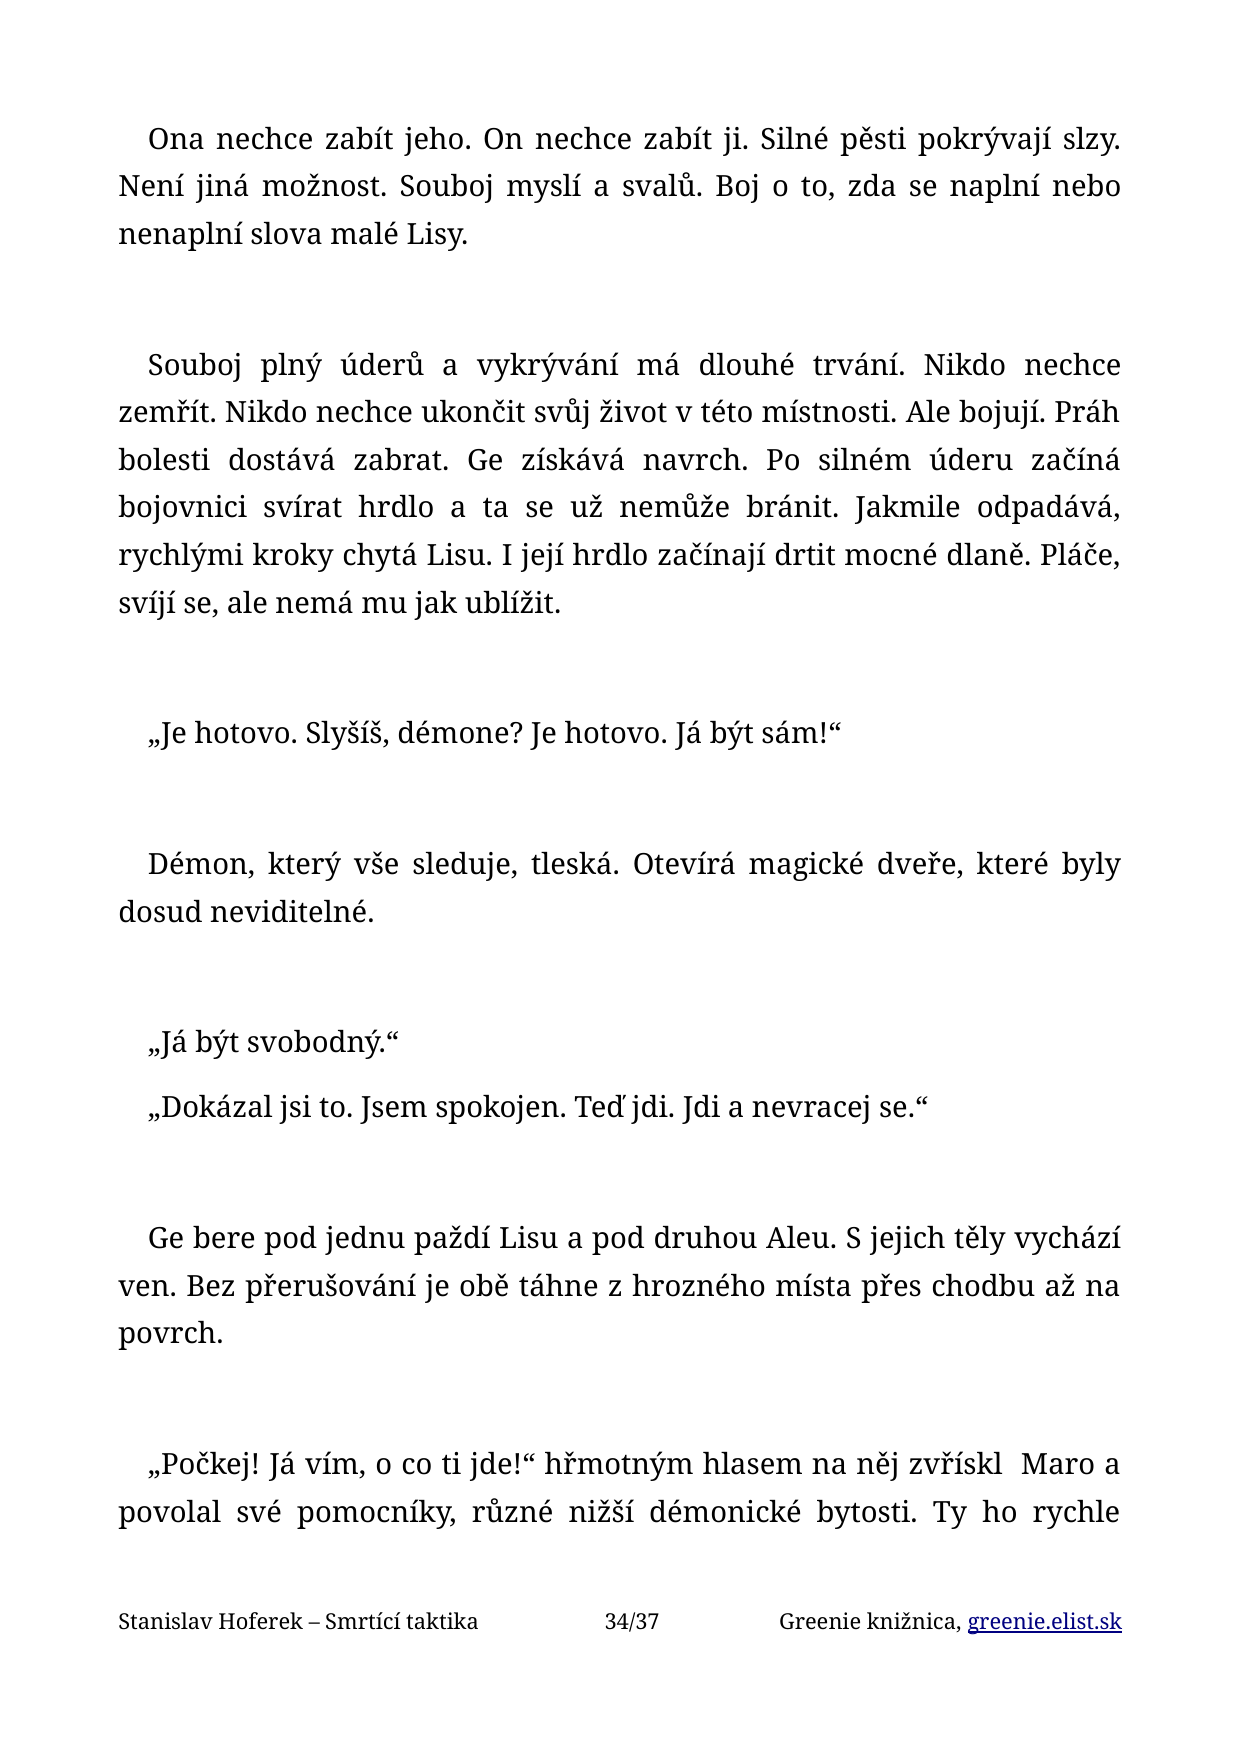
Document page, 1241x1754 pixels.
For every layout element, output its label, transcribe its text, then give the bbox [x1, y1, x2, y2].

text Démon, který vše sleduje, tleská. Otevírá magické dveře, které byly dosud neviditelné. [118, 843, 1122, 931]
text Ge bere pod jednu paždí Lisu a pod druhou Aleu. S jejich těly vychází ven. Bez přerušování je obě táhne z hrozného místa přes chodbu až na povrch. [118, 1217, 1122, 1352]
text Souboj plný úderů a vykrývání má dlouhé trvání. Nikdo nechce zemřít. Nikdo nechce ukončit svůj život v této místnosti. Ale bojují. Práh bolesti dostává zabrat. Ge získává navrch. Po silném úderu začíná bojovnici svírat hrdlo a ta se už nemůže bránit. Jakmile odpadává, rychlými kroky chytá Lisu. I její hrdlo začínají drtit mocné dlaně. Pláče, svíjí se, ale nemá mu jak ublížit. [118, 344, 1122, 622]
text „Je hotovo. Slyšíš, démone? Je hotovo. Já být sám!“ [118, 713, 1122, 752]
text „Dokázal jsi to. Jsem spokojen. Teď jdi. Jdi a nevracej se.“ [118, 1087, 1122, 1126]
text Ona nechce zabít jeho. On nechce zabít ji. Silné pěsti pokrývají slzy. Není jiná možnost. Souboj myslí a svalů. Boj o to, zda se naplní nebo nenaplní slova malé Lisy. [118, 118, 1122, 253]
text „Já být svobodný.“ [118, 1021, 1122, 1061]
text „Počkej! Já vím, o co ti jde!“ hřmotným hlasem na něj zvřískl Maro a povolal své pomocníky, různé nižší démonické bytosti. Ty ho rychle [118, 1443, 1122, 1531]
